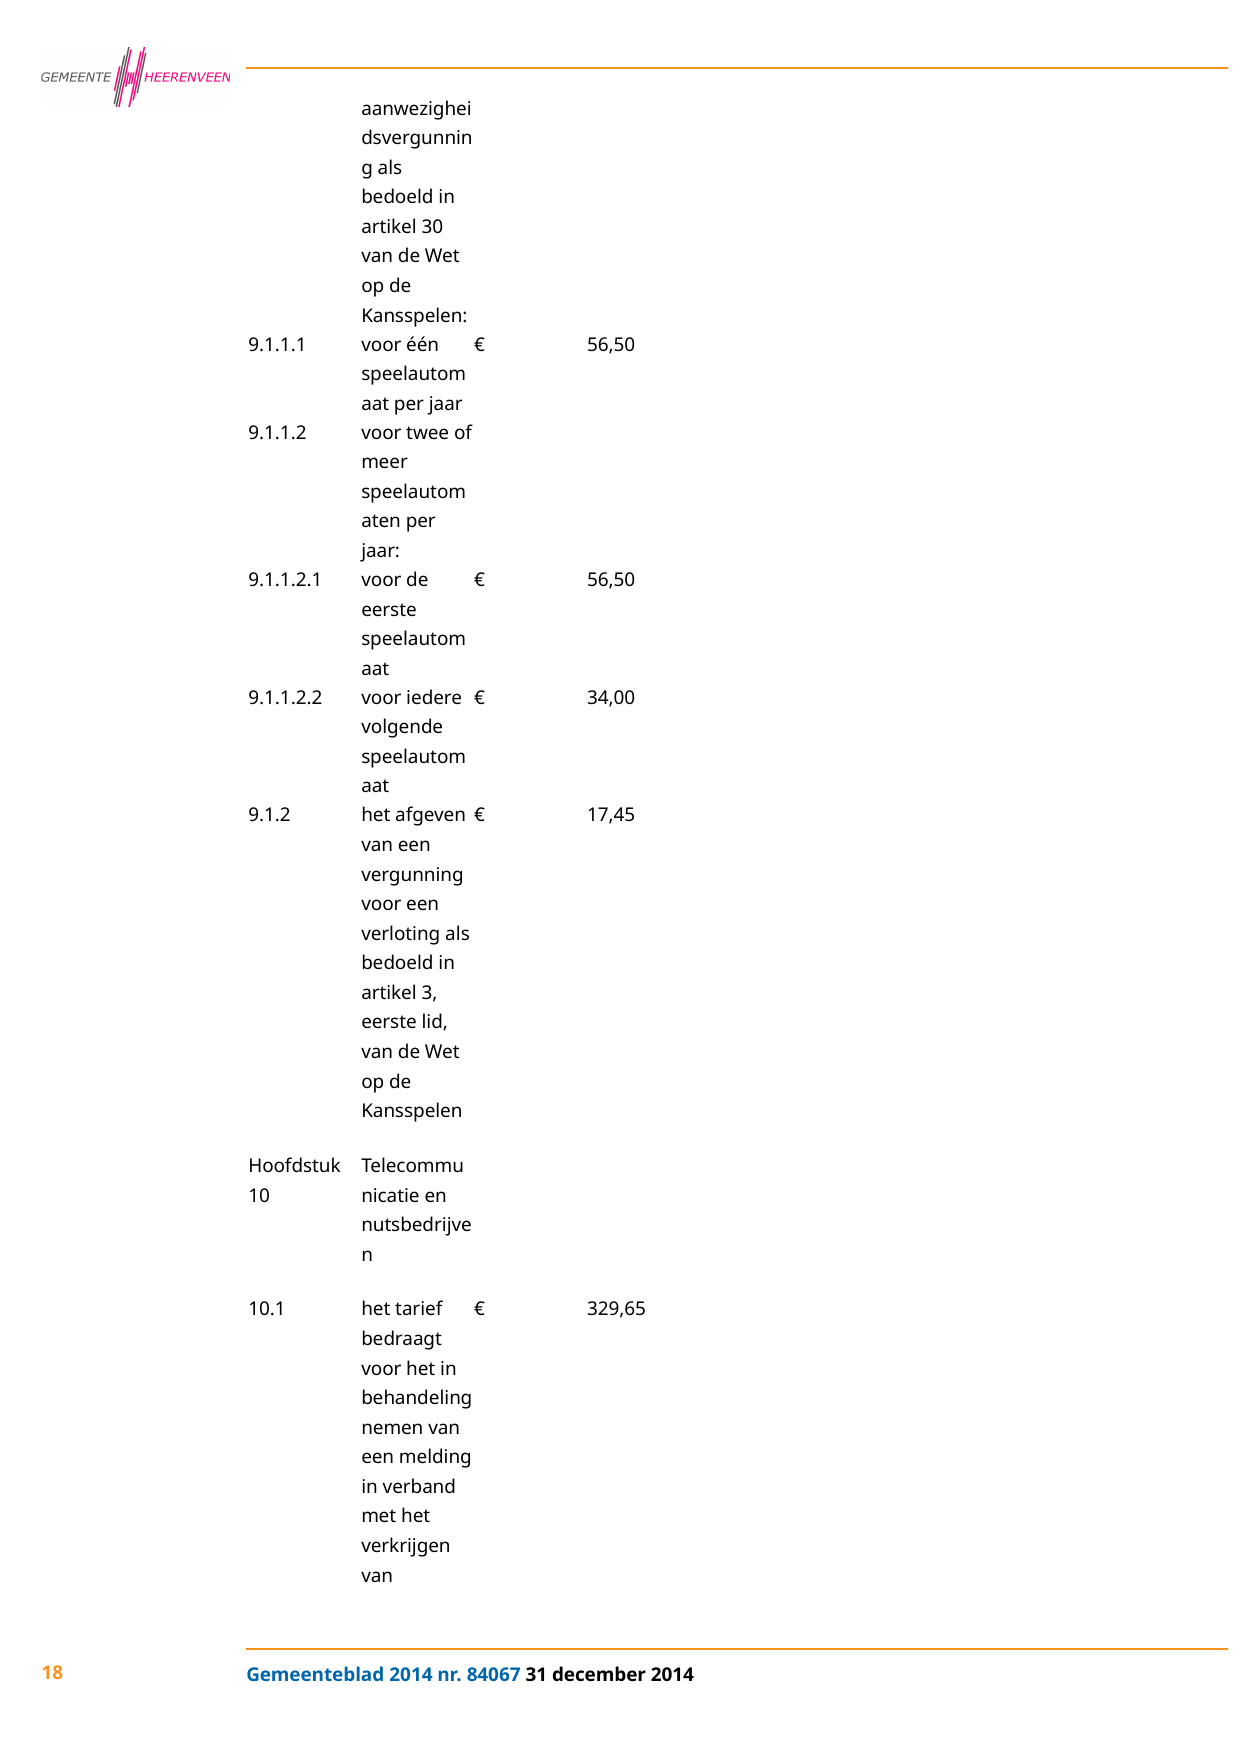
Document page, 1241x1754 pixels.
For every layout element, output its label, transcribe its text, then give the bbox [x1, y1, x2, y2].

table_cell [474, 419, 587, 566]
table_cell [248, 1126, 361, 1152]
table_cell [587, 1152, 700, 1270]
table_cell 56,50 [587, 566, 700, 684]
picture [41, 47, 231, 107]
table_cell [587, 1126, 700, 1152]
table_cell het afgeven van een vergunning voor een verloting als bedoeld in artikel 3, eerste lid, van de Wet op de Kansspelen [361, 802, 474, 1126]
table_cell € [474, 331, 587, 419]
table_cell [587, 419, 700, 566]
table_cell [474, 1270, 587, 1296]
table_cell € [474, 566, 587, 684]
table_cell € [474, 802, 587, 1126]
table_cell 9.1.1.2.1 [248, 566, 361, 684]
table_cell Telecommunicatie en nutsbedrijven [361, 1152, 474, 1270]
table_cell [474, 1126, 587, 1152]
table_cell [248, 1270, 361, 1296]
table_cell 329,65 [587, 1296, 700, 1588]
table_cell voor iedere volgende speelautomaat [361, 684, 474, 802]
table_cell € [474, 1296, 587, 1588]
table_cell [361, 1126, 474, 1152]
table_cell voor de eerste speelautomaat [361, 566, 474, 684]
table_cell € [474, 684, 587, 802]
table_cell 9.1.1.2.2 [248, 684, 361, 802]
table_cell [248, 95, 361, 331]
table_cell het tarief bedraagt voor het in behandeling nemen van een melding in verband met het verkrijgen van [361, 1296, 474, 1588]
table_cell aanwezigheidsvergunning als bedoeld in artikel 30 van de Wet op de Kansspelen: [361, 95, 474, 331]
table_cell 9.1.1.2 [248, 419, 361, 566]
table_cell 17,45 [587, 802, 700, 1126]
table_cell 56,50 [587, 331, 700, 419]
table_cell 9.1.1.1 [248, 331, 361, 419]
table_cell [587, 95, 700, 331]
table_cell 10.1 [248, 1296, 361, 1588]
table_cell Hoofdstuk 10 [248, 1152, 361, 1270]
table_cell 9.1.2 [248, 802, 361, 1126]
table_cell [361, 1270, 474, 1296]
table_cell voor twee of meer speelautomaten per jaar: [361, 419, 474, 566]
table_cell 34,00 [587, 684, 700, 802]
table_cell [587, 1270, 700, 1296]
table_cell [474, 1152, 587, 1270]
table_cell voor één speelautomaat per jaar [361, 331, 474, 419]
table_cell [474, 95, 587, 331]
